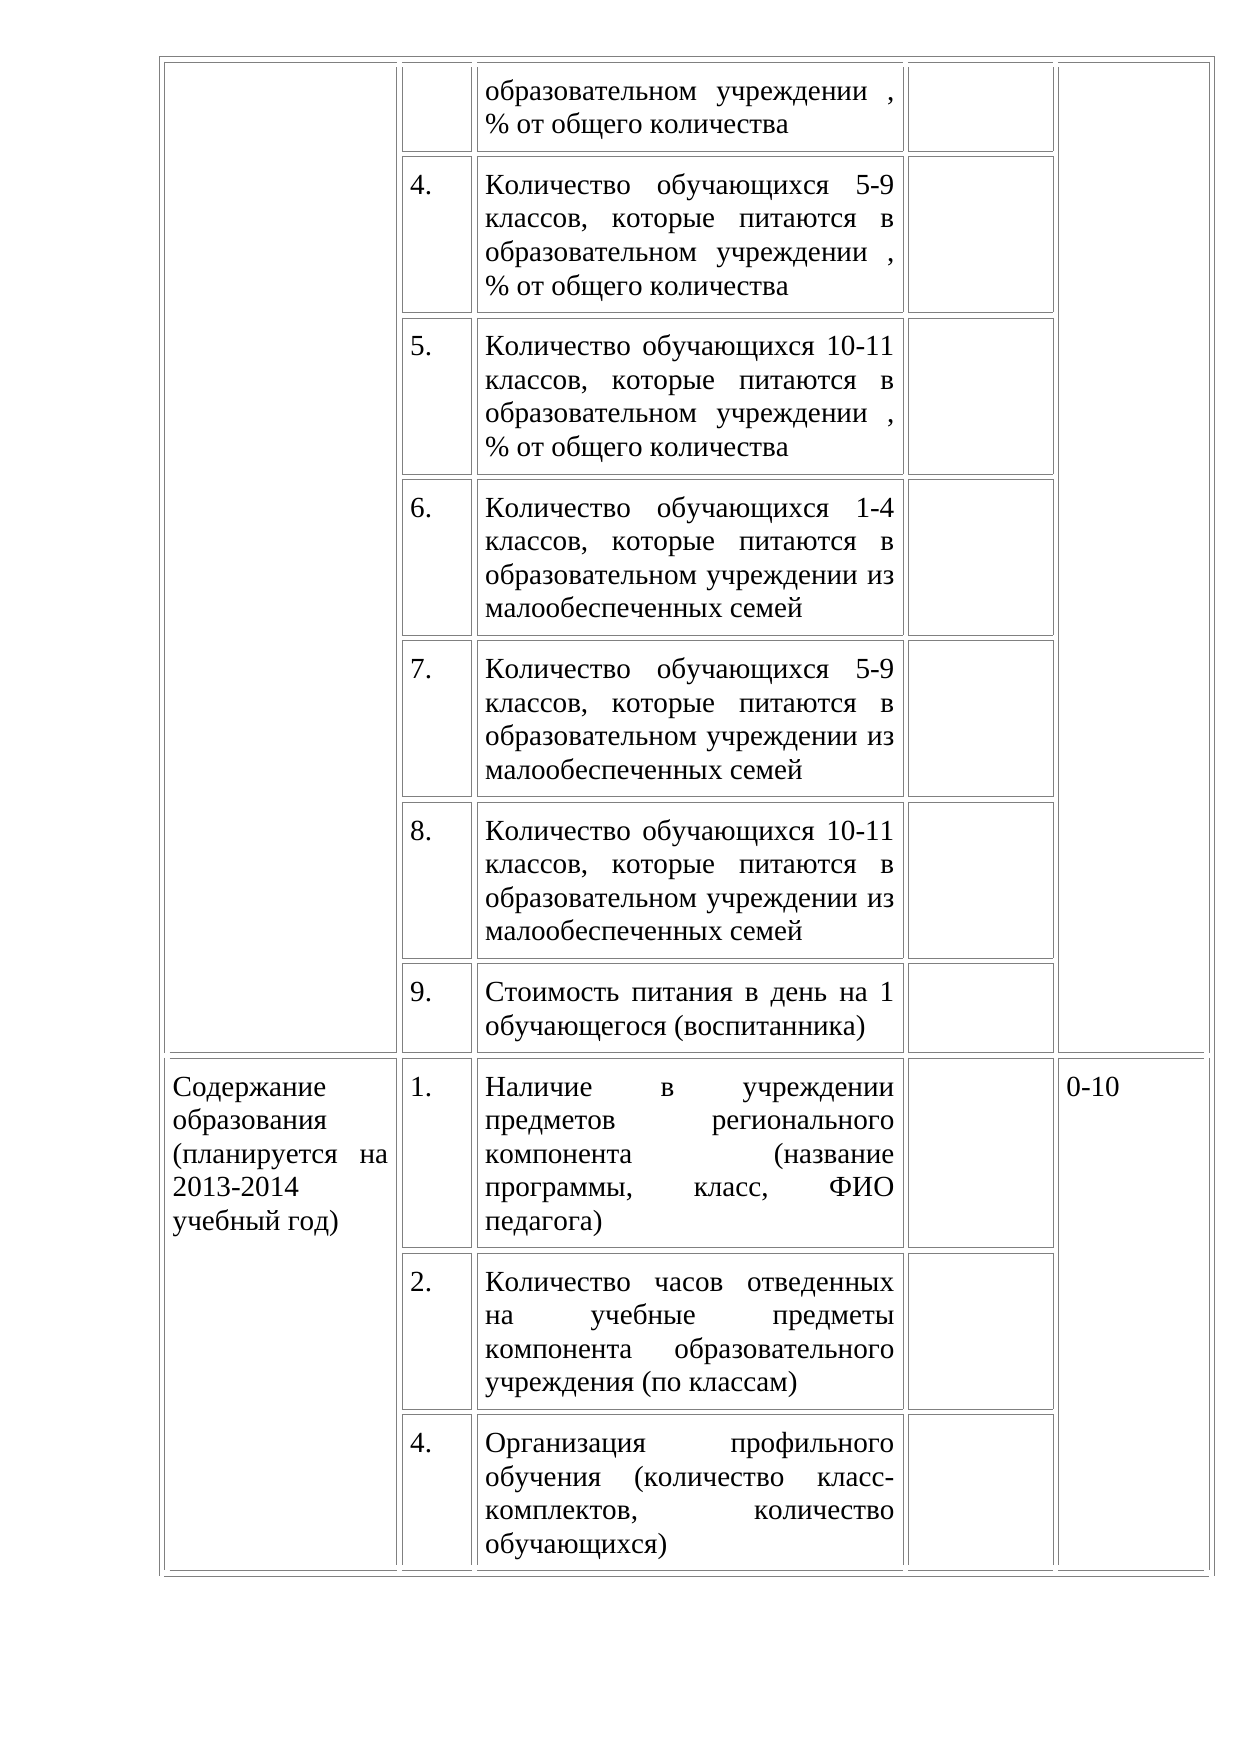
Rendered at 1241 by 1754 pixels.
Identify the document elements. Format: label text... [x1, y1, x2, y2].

table_cell [905, 796, 1055, 958]
table_cell [905, 1409, 1055, 1570]
table_cell Наличие в учреждении предметов регионального компонента (название программы, класс, ФИО педагога) [474, 1052, 905, 1247]
table_cell [909, 480, 1053, 635]
table_cell Количество обучающихся 1-4 классов, которые питаются в образовательном учреждении из малообеспеченных семей [474, 474, 905, 635]
table_cell [905, 1247, 1055, 1409]
table_cell [905, 312, 1055, 473]
table_cell [905, 1052, 1055, 1247]
table_cell Количество обучающихся 5-9 классов, которые питаются в образовательном учреждении из малообеспеченных семей [474, 635, 905, 796]
table_cell [909, 641, 1053, 796]
table_cell [162, 57, 399, 1052]
table_cell Организация профильного обучения (количество класс-комплектов, количество обучающихся) [474, 1409, 905, 1570]
table_cell 1. [399, 1052, 474, 1247]
table_cell 4. [399, 151, 474, 312]
table_cell образовательном учреждении , % от общего количества [474, 57, 905, 151]
table_cell [905, 57, 1055, 151]
table_cell Количество часов отведенных на учебные предметы компонента образовательного учреждения (по классам) [474, 1247, 905, 1409]
table_cell [905, 635, 1055, 796]
table_cell Количество обучающихся 10-11 классов, которые питаются в образовательном учреждении , % от общего количества [474, 312, 905, 473]
table_cell [399, 57, 474, 151]
table_cell [909, 1254, 1053, 1409]
table_cell 8. [399, 796, 474, 958]
table_cell Стоимость питания в день на 1 обучающегося (воспитанника) [474, 958, 905, 1052]
table_cell 0-10 [1055, 1052, 1212, 1570]
table_cell [905, 474, 1055, 635]
table_cell [905, 958, 1055, 1052]
table_cell Количество обучающихся 5-9 классов, которые питаются в образовательном учреждении , % от общего количества [474, 151, 905, 312]
table_cell [905, 151, 1055, 312]
table_cell [909, 1059, 1053, 1247]
table_cell 2. [399, 1247, 474, 1409]
table_cell [909, 964, 1053, 1052]
table_cell [1055, 57, 1212, 1052]
table_cell 9. [399, 958, 474, 1052]
table_cell [909, 157, 1053, 312]
table_cell 6. [399, 474, 474, 635]
table_cell Содержание образования (планируется на 2013-2014 учебный год) [162, 1052, 399, 1570]
table_cell 4. [399, 1409, 474, 1570]
table_cell 7. [399, 635, 474, 796]
table_cell [909, 803, 1053, 958]
table_cell Количество обучающихся 10-11 классов, которые питаются в образовательном учреждении из малообеспеченных семей [474, 796, 905, 958]
table_cell [909, 319, 1053, 473]
table_cell 5. [399, 312, 474, 473]
